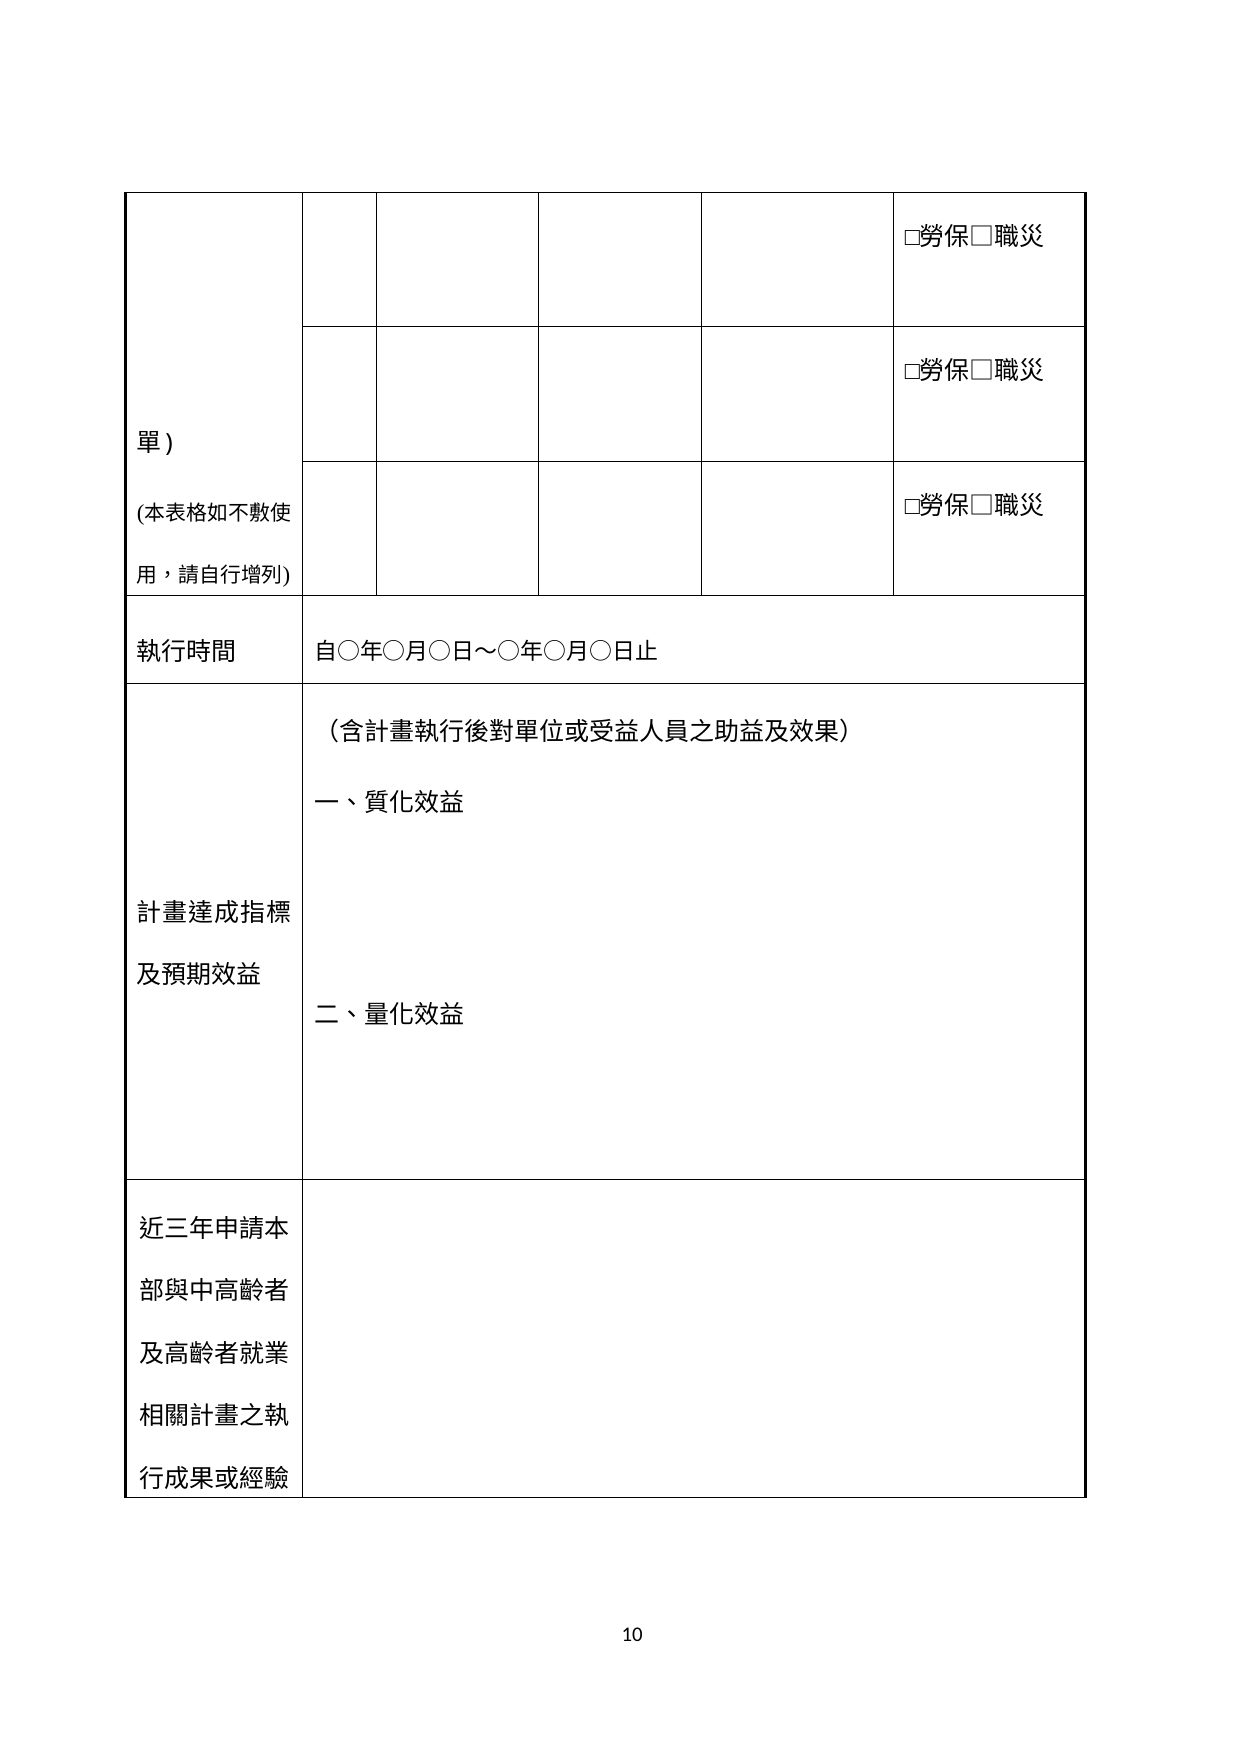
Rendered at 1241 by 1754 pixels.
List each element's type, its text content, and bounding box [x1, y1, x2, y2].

table_cell [702, 327, 893, 461]
table_cell 計畫達成指標及預期效益 [127, 684, 302, 1179]
table_cell [303, 327, 376, 461]
table_cell 自○年○月○日～○年○月○日止 [303, 596, 1084, 682]
table_cell 執行時間 [127, 596, 302, 682]
table_cell [702, 462, 893, 595]
table_cell [303, 1180, 1084, 1497]
table_cell [702, 193, 893, 326]
table_cell □勞保□職災 [894, 327, 1084, 461]
table_cell [303, 462, 376, 595]
table_cell 近三年申請本部與中高齡者及高齡者就業相關計畫之執行成果或經驗 [127, 1180, 302, 1497]
table_cell [539, 462, 701, 595]
table_cell □勞保□職災 [894, 193, 1084, 326]
table_cell [539, 193, 701, 326]
table_cell 單) (本表格如不敷使用，請自行增列) [127, 193, 302, 595]
table_cell [377, 193, 538, 326]
table_cell [303, 193, 376, 326]
table_cell [377, 327, 538, 461]
table_cell [377, 462, 538, 595]
table_cell □勞保□職災 [894, 462, 1084, 595]
table_cell [539, 327, 701, 461]
table_cell （含計畫執行後對單位或受益人員之助益及效果） 一、質化效益 二、量化效益 [303, 684, 1084, 1179]
